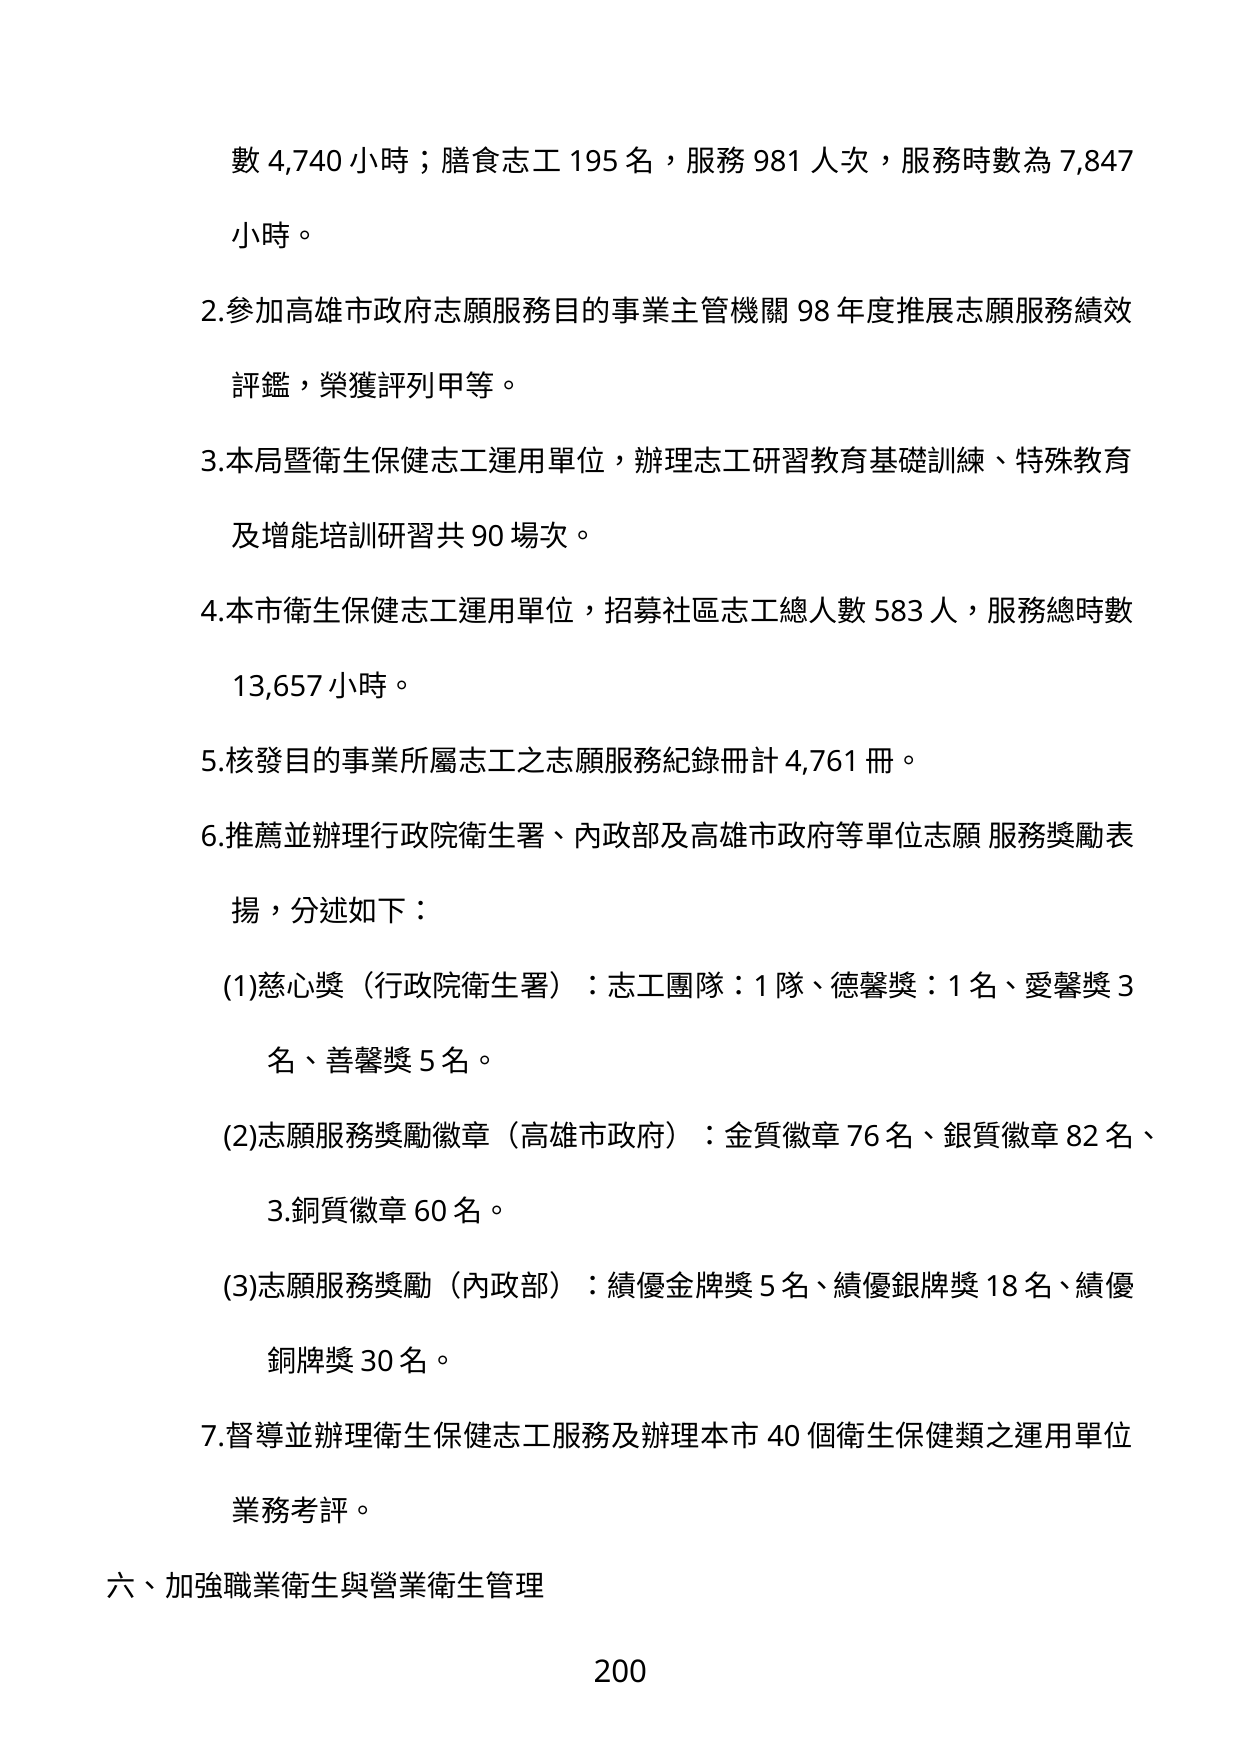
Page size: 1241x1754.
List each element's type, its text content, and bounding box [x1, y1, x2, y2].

text 數4,740小時；膳食志工195名，服務981人次，服務時數為7,847小時。 [200, 121, 1134, 271]
text 7.督導並辦理衛生保健志工服務及辦理本市40個衛生保健類之運用單位業務考評。 [200, 1396, 1134, 1546]
text 6.推薦並辦理行政院衛生署、內政部及高雄市政府等單位志願 服務獎勵表揚，分述如下： [200, 796, 1134, 946]
text (3)志願服務獎勵（內政部）：績優金牌獎5名、績優銀牌獎18名、績優銅牌獎30名。 [223, 1246, 1134, 1396]
text (1)慈心獎（行政院衛生署）：志工團隊：1隊、德馨獎：1名、愛馨獎3名、善馨獎5名。 [223, 946, 1134, 1096]
text 2.參加高雄市政府志願服務目的事業主管機關98年度推展志願服務績效評鑑，榮獲評列甲等。 [200, 271, 1134, 421]
text 4.本市衛生保健志工運用單位，招募社區志工總人數583人，服務總時數13,657小時。 [200, 571, 1134, 721]
text (2)志願服務獎勵徽章（高雄市政府）：金質徽章76名、銀質徽章82名、3.銅質徽章60名。 [223, 1096, 1134, 1246]
text 3.本局暨衛生保健志工運用單位，辦理志工研習教育基礎訓練、特殊教育及增能培訓研習共90場次。 [200, 421, 1134, 571]
text 六、加強職業衛生與營業衛生管理 [106, 1546, 1134, 1621]
text 5.核發目的事業所屬志工之志願服務紀錄冊計4,761冊。 [200, 721, 1134, 796]
